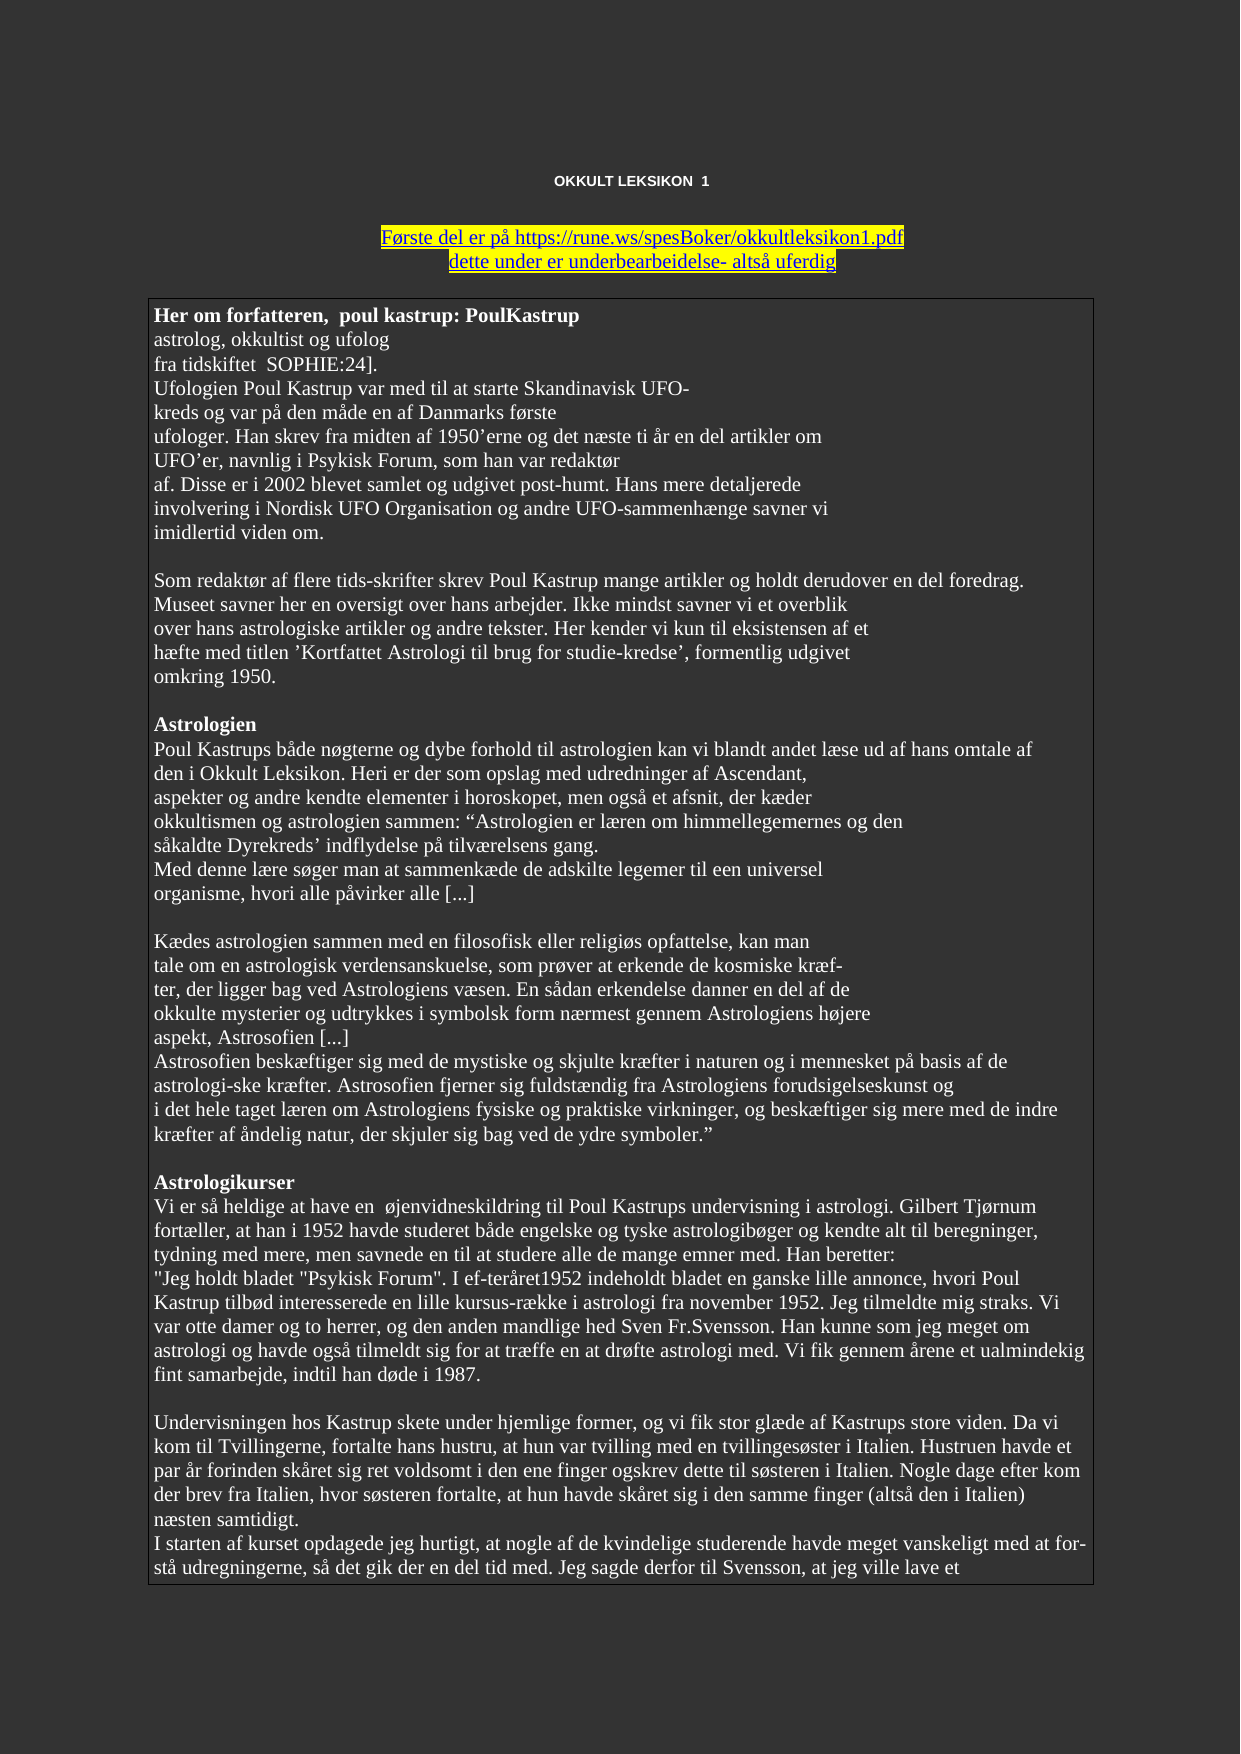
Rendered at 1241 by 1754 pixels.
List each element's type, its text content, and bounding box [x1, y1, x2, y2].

text dette under er underbearbeidelse- altså uferdig [148, 249, 1092, 273]
table_header Her om forfatteren, poul kastrup: PoulKastrup astrolog, okkultist og ufolog fra tidskiftet SOPHIE:24]. Ufologien Poul Kastrup var med til at starte Skandinavisk UFO- kreds og var på den måde en af Danmarks første ufologer. Han skrev fra midten af 1950’erne og det næste ti år en del artikler om UFO’er, navnlig i Psykisk Forum, som han var redaktør af. Disse er i 2002 blevet samlet og udgivet post-humt. Hans mere detaljerede involvering i Nordisk UFO Organisation og andre UFO-sammenhænge savner vi imidlertid viden om. Som redaktør af flere tids-skrifter skrev Poul Kastrup mange artikler og holdt derudover en del foredrag. Museet savner her en oversigt over hans arbejder. Ikke mindst savner vi et overblik over hans astrologiske artikler og andre tekster. Her kender vi kun til eksistensen af et hæfte med titlen ’Kortfattet Astrologi til brug for studie-kredse’, formentlig udgivet omkring 1950. Astrologien Poul Kastrups både nøgterne og dybe forhold til astrologien kan vi blandt andet læse ud af hans omtale af den i Okkult Leksikon. Heri er der som opslag med udredninger af Ascendant, aspekter og andre kendte elementer i horoskopet, men også et afsnit, der kæder okkultismen og astrologien sammen: “Astrologien er læren om himmellegemernes og den såkaldte Dyrekreds’ indflydelse på tilværelsens gang. Med denne lære søger man at sammenkæde de adskilte legemer til een universel organisme, hvori alle påvirker alle [...] Kædes astrologien sammen med en filosofisk eller religiøs opfattelse, kan man tale om en astrologisk verdensanskuelse, som prøver at erkende de kosmiske kræf- ter, der ligger bag ved Astrologiens væsen. En sådan erkendelse danner en del af de okkulte mysterier og udtrykkes i symbolsk form nærmest gennem Astrologiens højere aspekt, Astrosofien [...] Astrosofien beskæftiger sig med de mystiske og skjulte kræfter i naturen og i mennesket på basis af de astrologi-ske kræfter. Astrosofien fjerner sig fuldstændig fra Astrologiens forudsigelseskunst og i det hele taget læren om Astrologiens fysiske og praktiske virkninger, og beskæftiger sig mere med de indre kræfter af åndelig natur, der skjuler sig bag ved de ydre symboler.” Astrologikurser Vi er så heldige at have en øjenvidneskildring til Poul Kastrups undervisning i astrologi. Gilbert Tjørnum fortæller, at han i 1952 havde studeret både engelske og tyske astrologibøger og kendte alt til beregninger, tydning med mere, men savnede en til at studere alle de mange emner med. Han beretter: "Jeg holdt bladet "Psykisk Forum". I ef-teråret1952 indeholdt bladet en ganske lille annonce, hvori Poul Kastrup tilbød interesserede en lille kursus-række i astrologi fra november 1952. Jeg tilmeldte mig straks. Vi var otte damer og to herrer, og den anden mandlige hed Sven Fr.Svensson. Han kunne som jeg meget om astrologi og havde også tilmeldt sig for at træffe en at drøfte astrologi med. Vi fik gennem årene et ualmindekig fint samarbejde, indtil han døde i 1987. Undervisningen hos Kastrup skete under hjemlige former, og vi fik stor glæde af Kastrups store viden. Da vi kom til Tvillingerne, fortalte hans hustru, at hun var tvilling med en tvillingesøster i Italien. Hustruen havde et par år forinden skåret sig ret voldsomt i den ene finger ogskrev dette til søsteren i Italien. Nogle dage efter kom der brev fra Italien, hvor søsteren fortalte, at hun havde skåret sig i den samme finger (altså den i Italien) næsten samtidigt. I starten af kurset opdagede jeg hurtigt, at nogle af de kvindelige studerende havde meget vanskeligt med at for- stå udregningerne, så det gik der en del tid med. Jeg sagde derfor til Svensson, at jeg ville lave et [149, 299, 1093, 1584]
text Første del er på https://rune.ws/spesBoker/okkultleksikon1.pdf [148, 225, 1092, 249]
